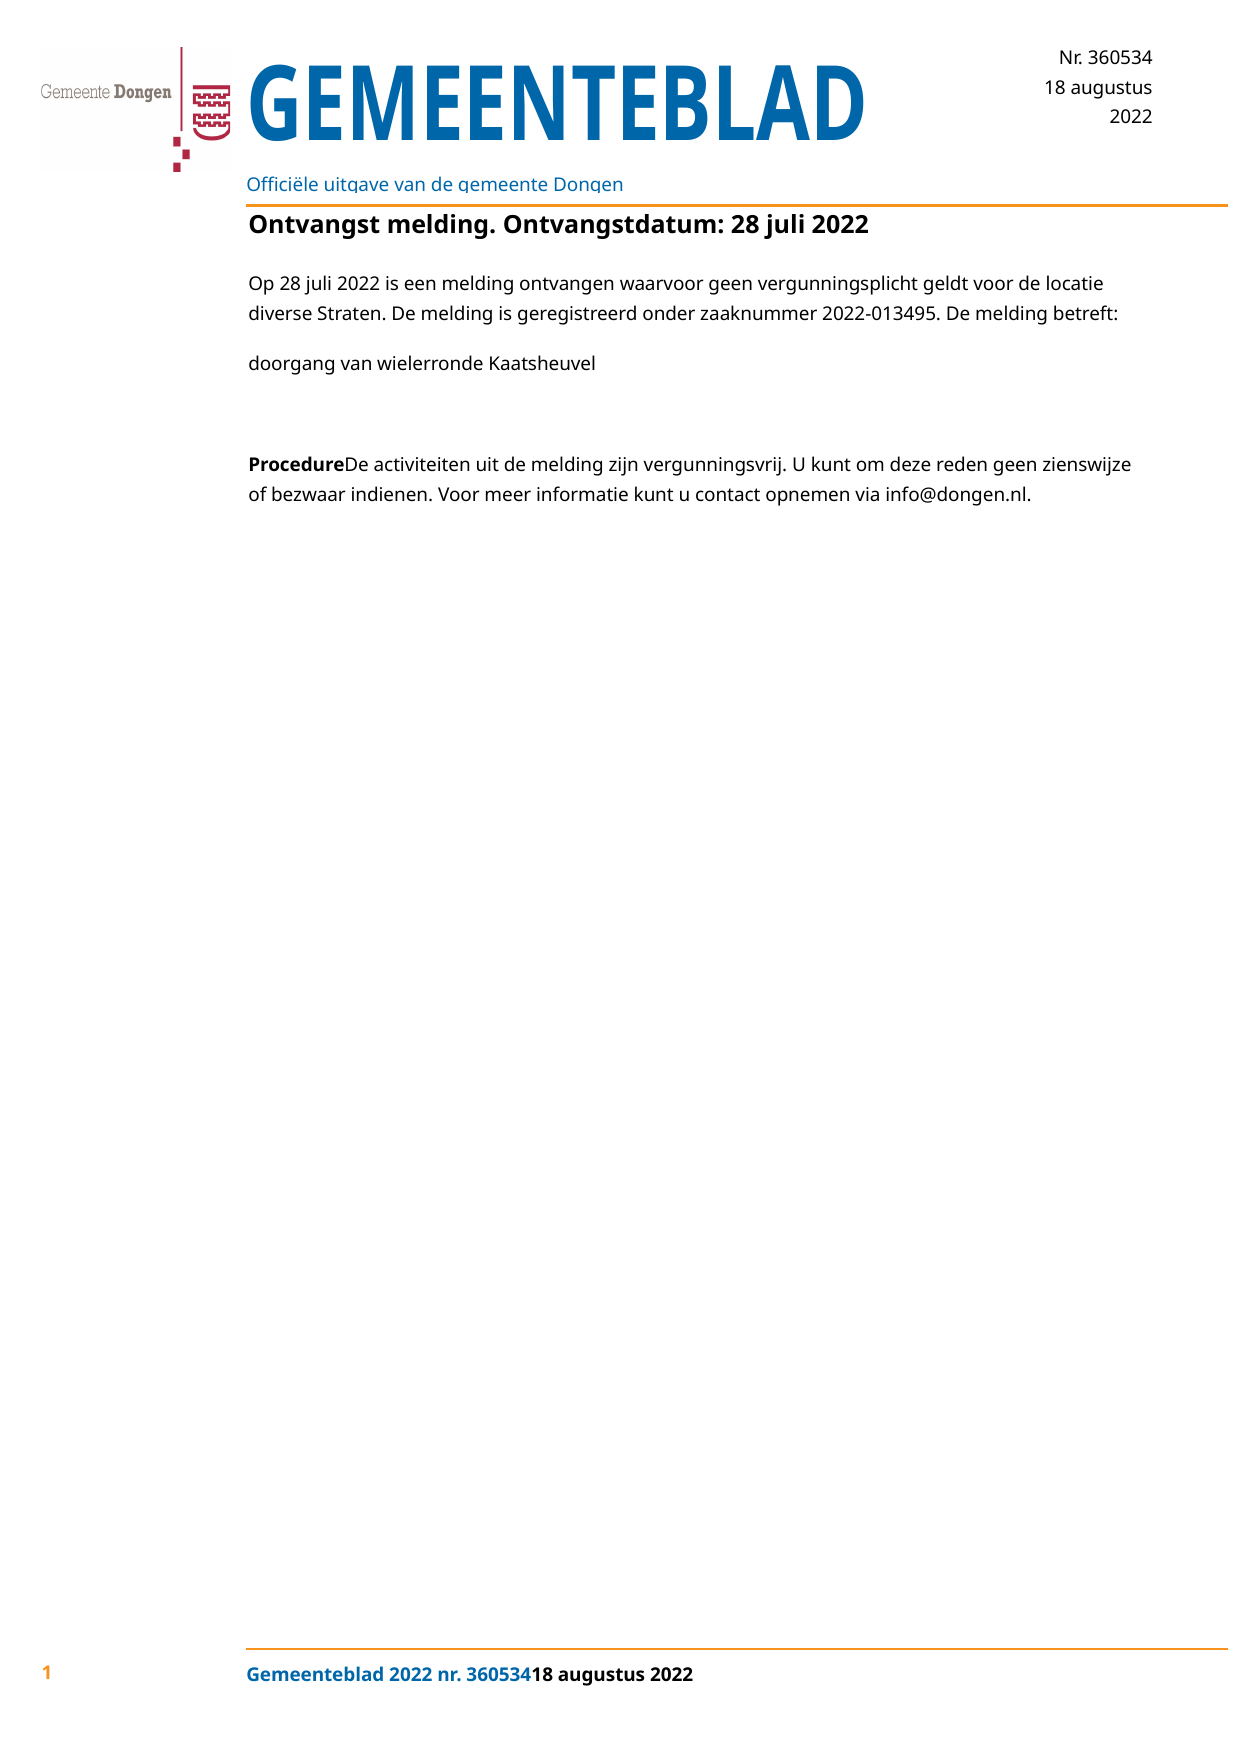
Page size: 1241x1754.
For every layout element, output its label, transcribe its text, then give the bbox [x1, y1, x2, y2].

text Op 28 juli 2022 is een melding ontvangen waarvoor geen vergunningsplicht geldt voor de locatie diverse Straten. De melding is geregistreerd onder zaaknummer 2022-013495. De melding betreft: [248, 270, 1152, 326]
picture [41, 47, 231, 172]
text doorgang van wielerronde Kaatsheuvel [248, 350, 1152, 376]
text ProcedureDe activiteiten uit de melding zijn vergunningsvrij. U kunt om deze reden geen zienswijze of bezwaar indienen. Voor meer informatie kunt u contact opnemen via info@dongen.nl. [248, 451, 1152, 506]
text Ontvangst melding. Ontvangstdatum: 28 juli 2022 [248, 207, 1152, 241]
